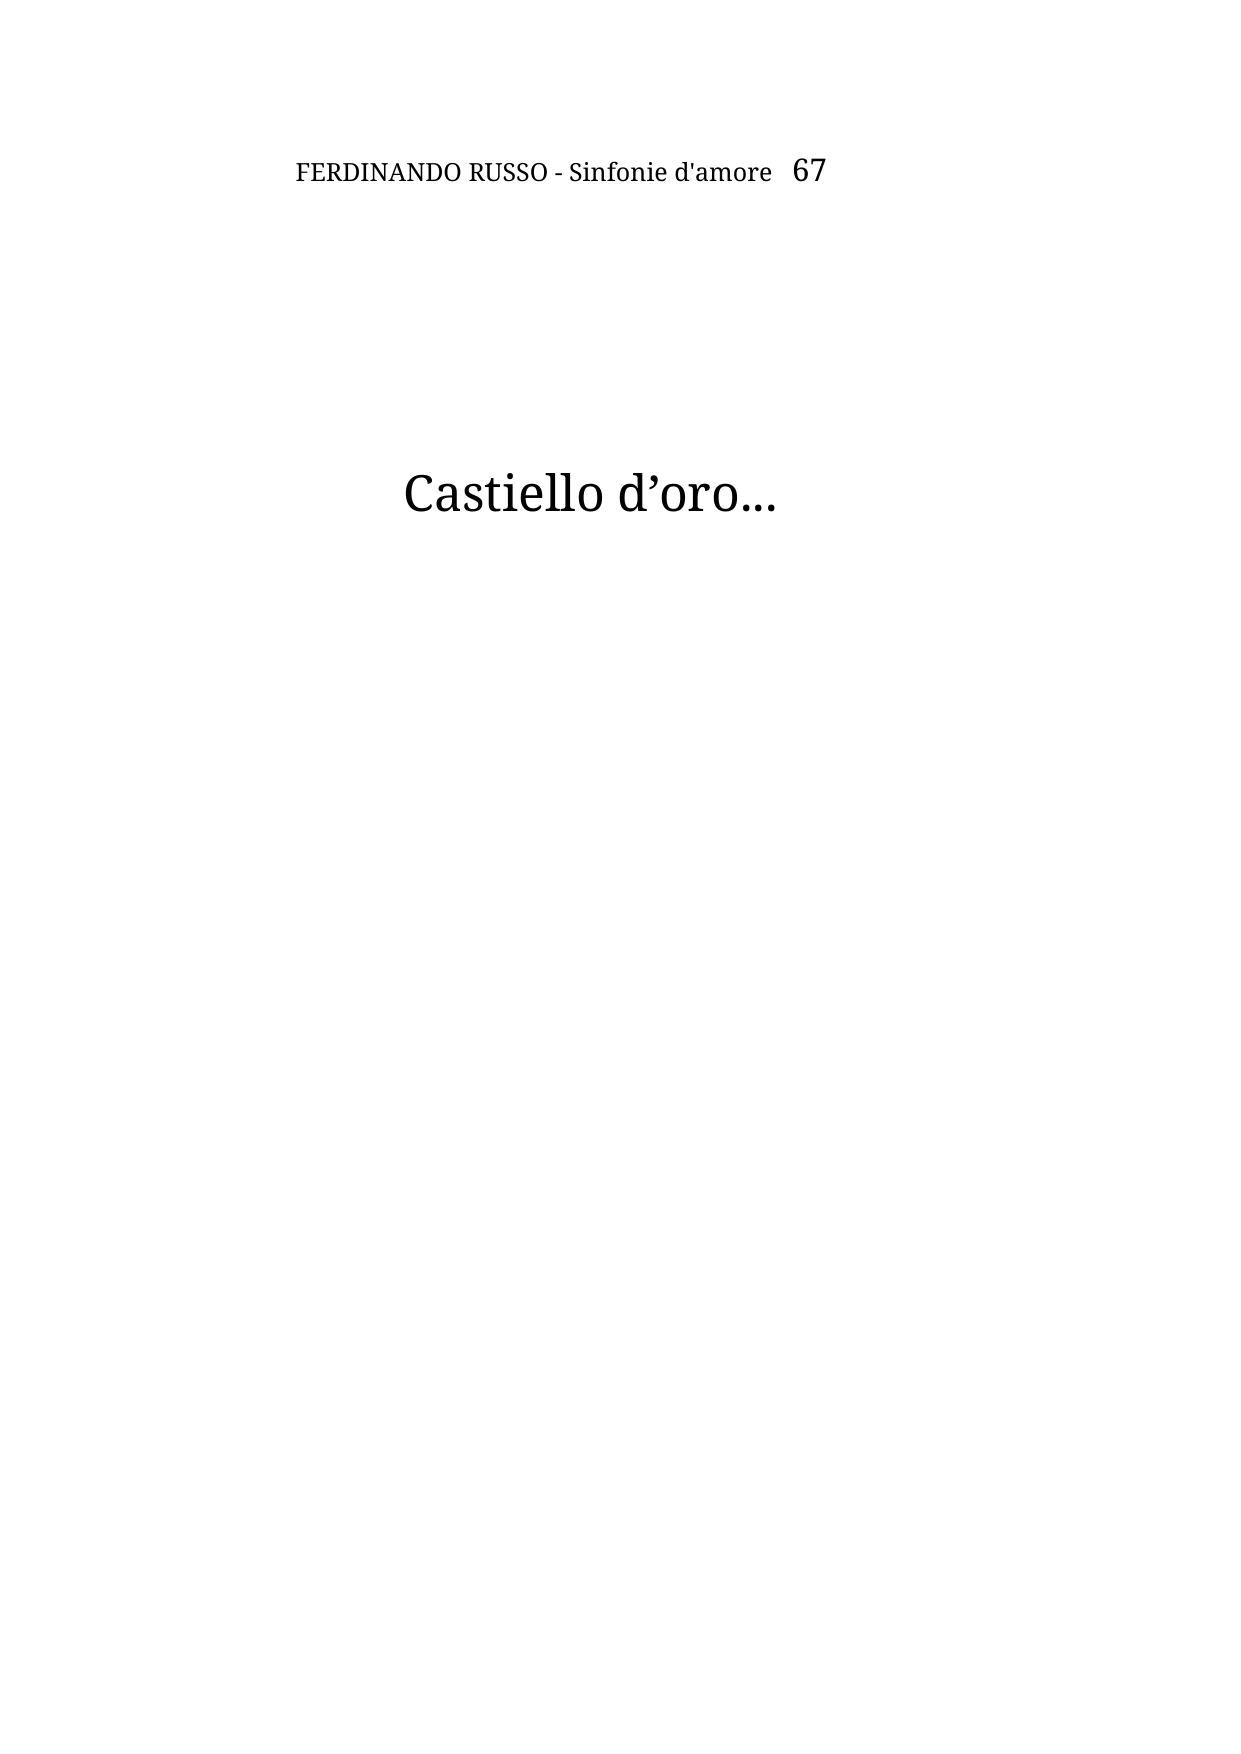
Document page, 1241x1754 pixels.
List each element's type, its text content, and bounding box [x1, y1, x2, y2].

text Castiello d’oro... [177, 458, 945, 526]
